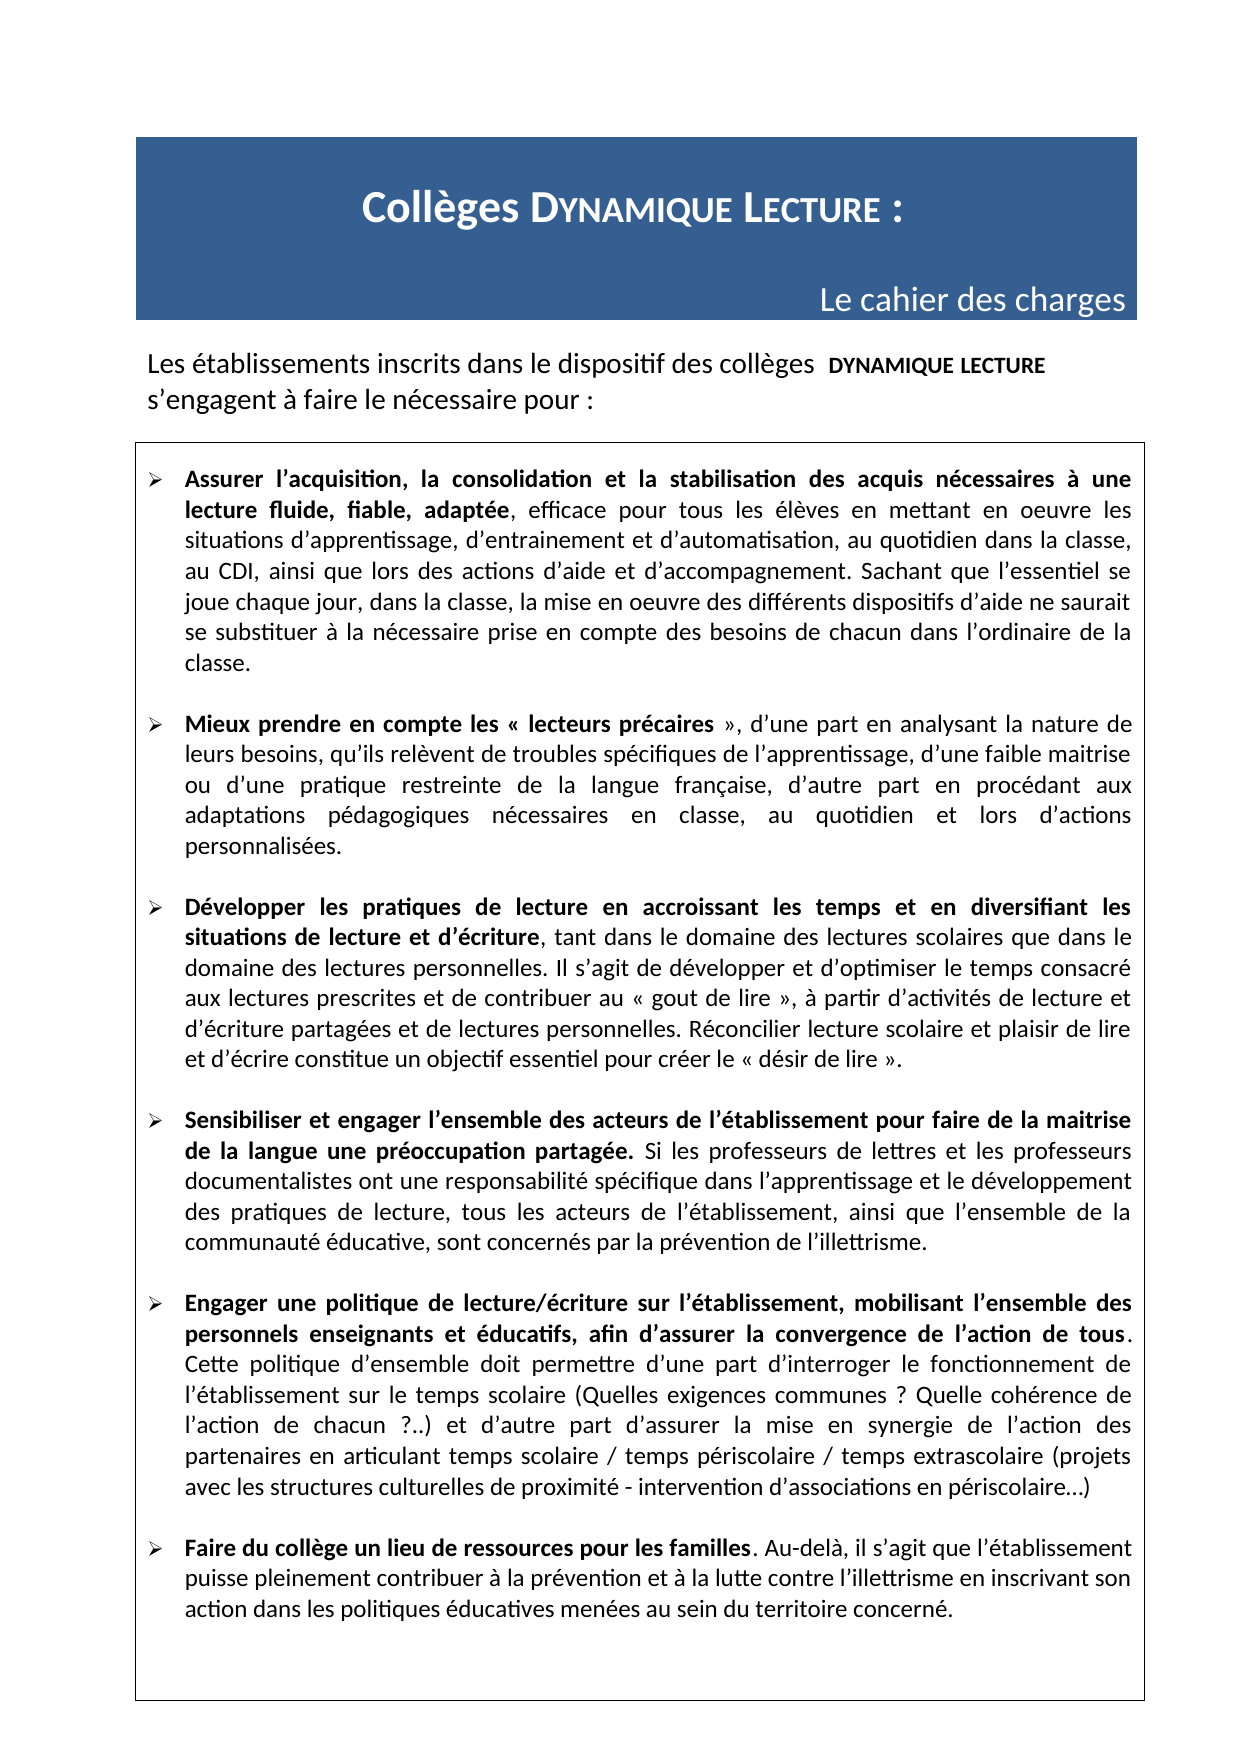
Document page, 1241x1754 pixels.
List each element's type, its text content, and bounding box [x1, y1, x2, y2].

table_cell Assurer l’acquisition, la consolidation et la stabilisation des acquis nécessaires à une lecture fluide, fiable, adaptée, efficace pour tous les élèves en mettant en oeuvre les situations d’apprentissage, d’entrainement et d’automatisation, au quotidien dans la classe, au CDI, ainsi que lors des actions d’aide et d’accompagnement. Sachant que l’essentiel se joue chaque jour, dans la classe, la mise en oeuvre des différents dispositifs d’aide ne saurait se substituer à la nécessaire prise en compte des besoins de chacun dans l’ordinaire de la classe. Mieux prendre en compte les « lecteurs précaires », d’une part en analysant la nature de leurs besoins, qu’ils relèvent de troubles spécifiques de l’apprentissage, d’une faible maitrise ou d’une pratique restreinte de la langue française, d’autre part en procédant aux adaptations pédagogiques nécessaires en classe, au quotidien et lors d’actions personnalisées. Développer les pratiques de lecture en accroissant les temps et en diversifiant les situations de lecture et d’écriture, tant dans le domaine des lectures scolaires que dans le domaine des lectures personnelles. Il s’agit de développer et d’optimiser le temps consacré aux lectures prescrites et de contribuer au « gout de lire », à partir d’activités de lecture et d’écriture partagées et de lectures personnelles. Réconcilier lecture scolaire et plaisir de lire et d’écrire constitue un objectif essentiel pour créer le « désir de lire ». Sensibiliser et engager l’ensemble des acteurs de l’établissement pour faire de la maitrise de la langue une préoccupation partagée. Si les professeurs de lettres et les professeurs documentalistes ont une responsabilité spécifique dans l’apprentissage et le développement des pratiques de lecture, tous les acteurs de l’établissement, ainsi que l’ensemble de la communauté éducative, sont concernés par la prévention de l’illettrisme. Engager une politique de lecture/écriture sur l’établissement, mobilisant l’ensemble des personnels enseignants et éducatifs, afin d’assurer la convergence de l’action de tous. Cette politique d’ensemble doit permettre d’une part d’interroger le fonctionnement de l’établissement sur le temps scolaire (Quelles exigences communes ? Quelle cohérence de l’action de chacun ?..) et d’autre part d’assurer la mise en synergie de l’action des partenaires en articulant temps scolaire / temps périscolaire / temps extrascolaire (projets avec les structures culturelles de proximité - intervention d’associations en périscolaire…) Faire du collège un lieu de ressources pour les familles. Au-delà, il s’agit que l’établissement puisse pleinement contribuer à la prévention et à la lutte contre l’illettrisme en inscrivant son action dans les politiques éducatives menées au sein du territoire concerné. [136, 443, 1144, 1699]
table_header Les établissements inscrits dans le dispositif des collèges dynamique lecture s’engagent à faire le nécessaire pour : [136, 346, 1144, 442]
table_header Collèges Dynamique Lecture : Le cahier des charges [136, 137, 1137, 320]
